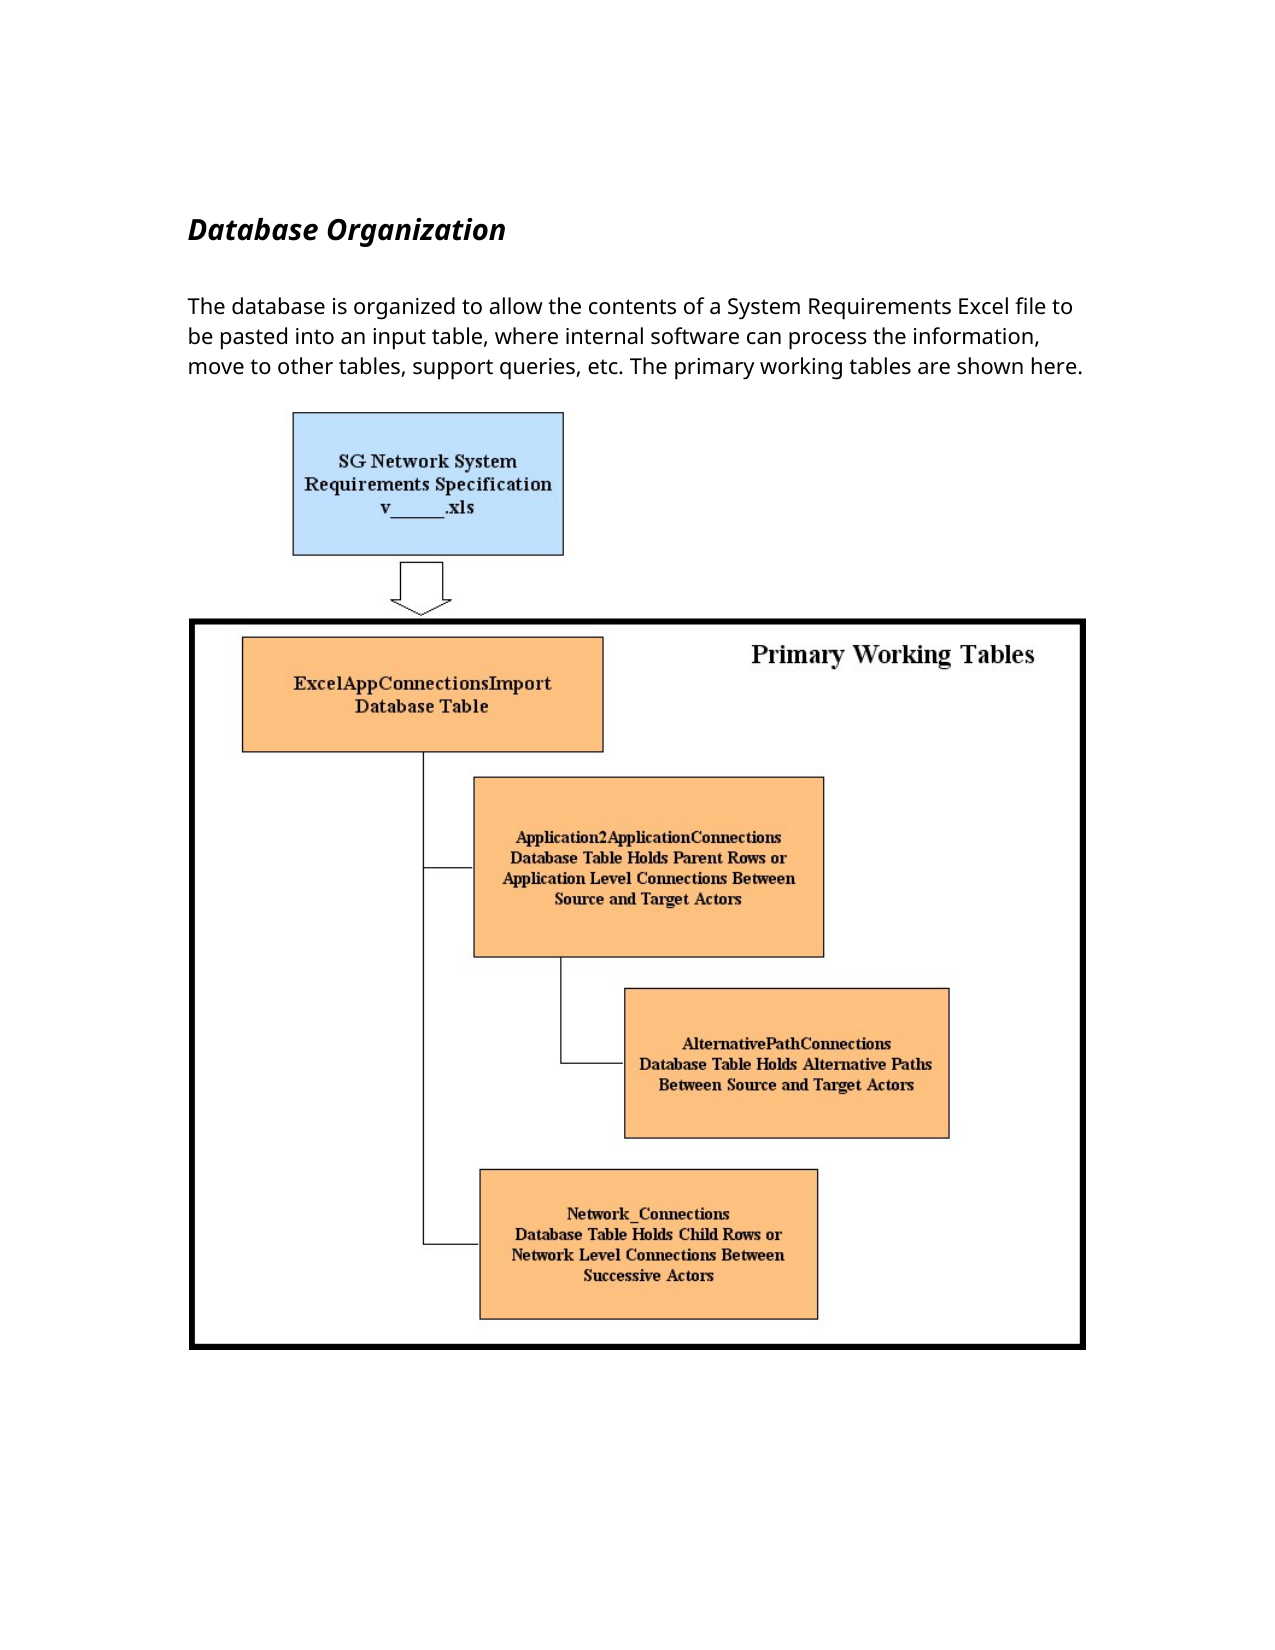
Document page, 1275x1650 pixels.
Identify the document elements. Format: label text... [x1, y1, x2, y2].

picture [189, 411, 1086, 1350]
text The database is organized to allow the contents of a System Requirements Excel file to be pasted into an input table, where internal software can process the information, move to other tables, support queries, etc. The primary working tables are shown here. [187, 291, 1087, 380]
subtitle Database Organization [187, 209, 1087, 249]
